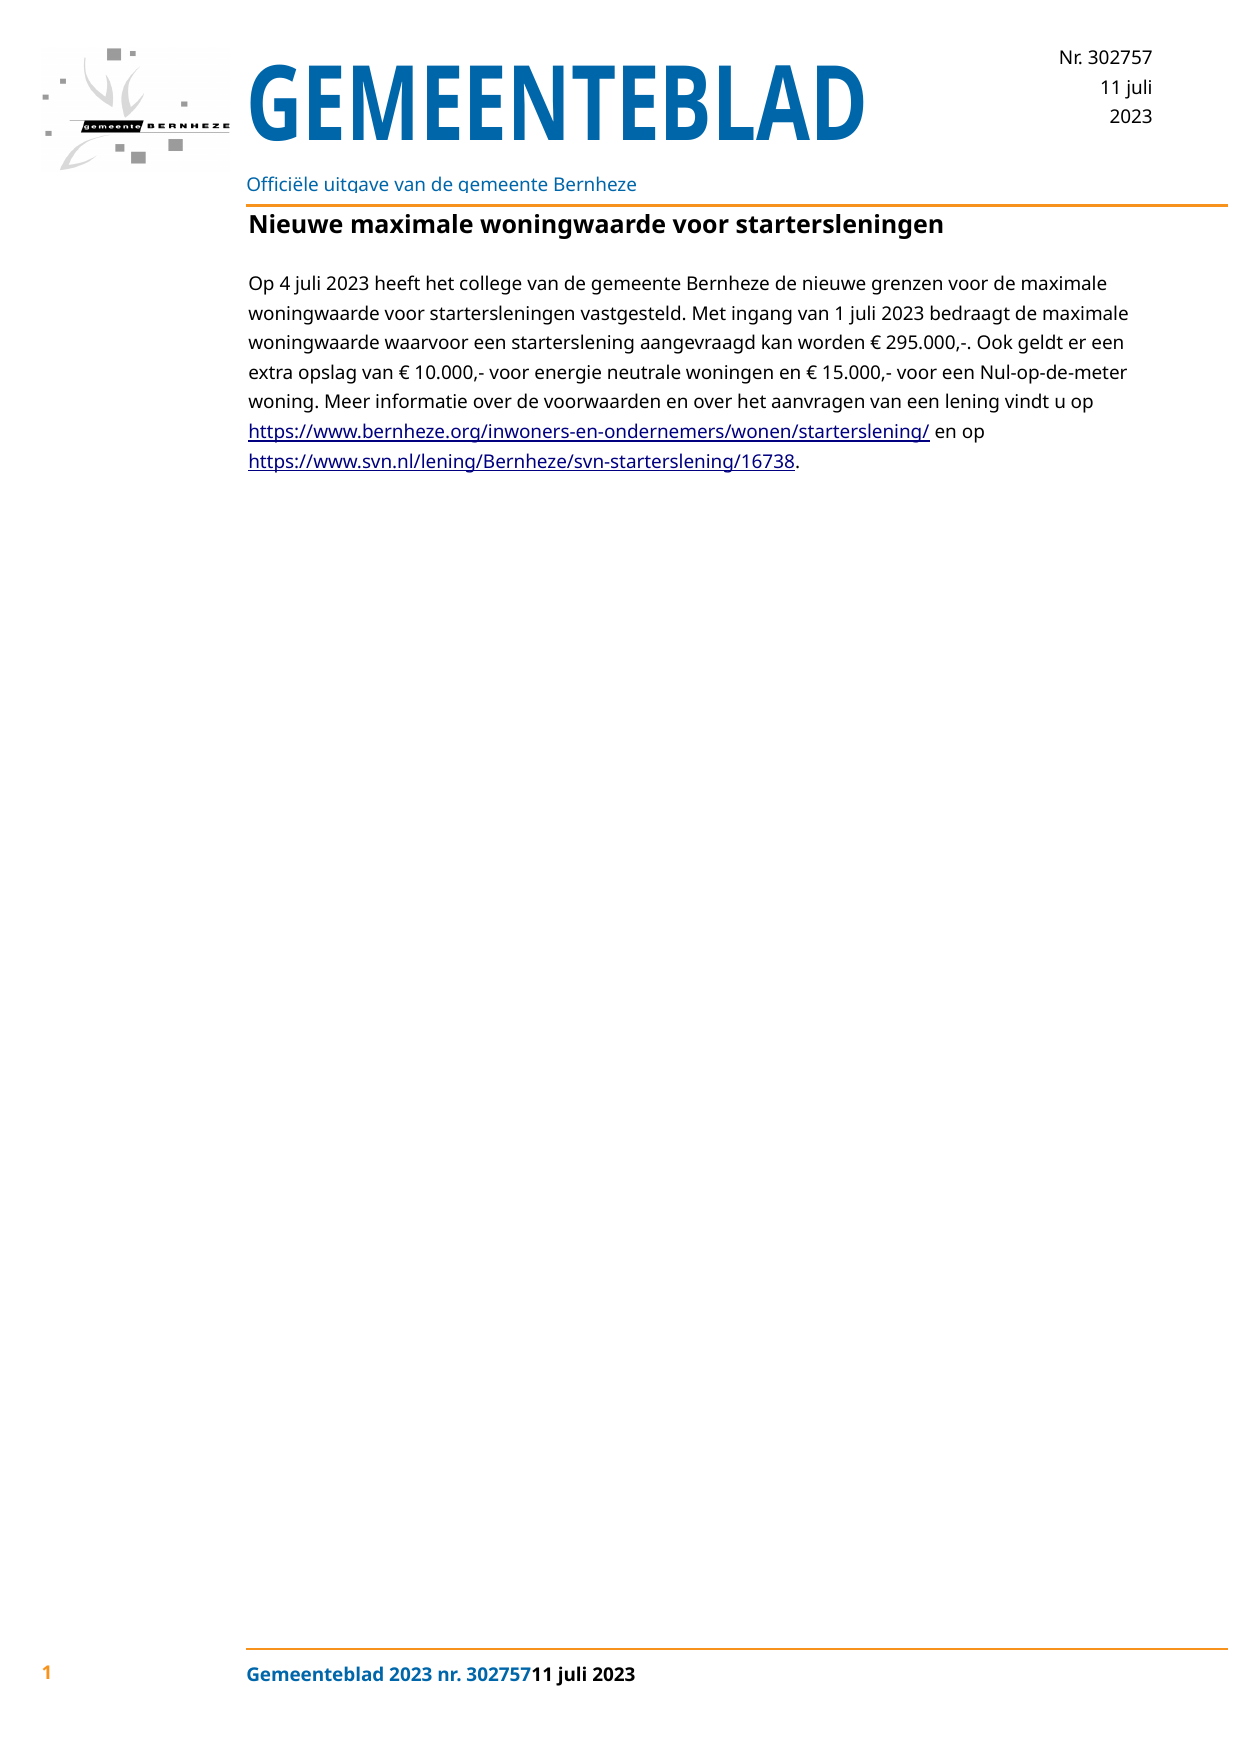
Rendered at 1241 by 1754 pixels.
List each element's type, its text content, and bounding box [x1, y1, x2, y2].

text Op 4 juli 2023 heeft het college van de gemeente Bernheze de nieuwe grenzen voor de maximale woningwaarde voor startersleningen vastgesteld. Met ingang van 1 juli 2023 bedraagt de maximale woningwaarde waarvoor een starterslening aangevraagd kan worden € 295.000,-. Ook geldt er een extra opslag van € 10.000,- voor energie neutrale woningen en € 15.000,- voor een Nul-op-de-meter woning. Meer informatie over de voorwaarden en over het aanvragen van een lening vindt u op https://www.bernheze.org/inwoners-en-ondernemers/wonen/starterslening/ en op https://www.svn.nl/lening/Bernheze/svn-starterslening/16738. [248, 270, 1152, 473]
text Nieuwe maximale woningwaarde voor startersleningen [248, 207, 1152, 241]
picture [41, 47, 231, 172]
